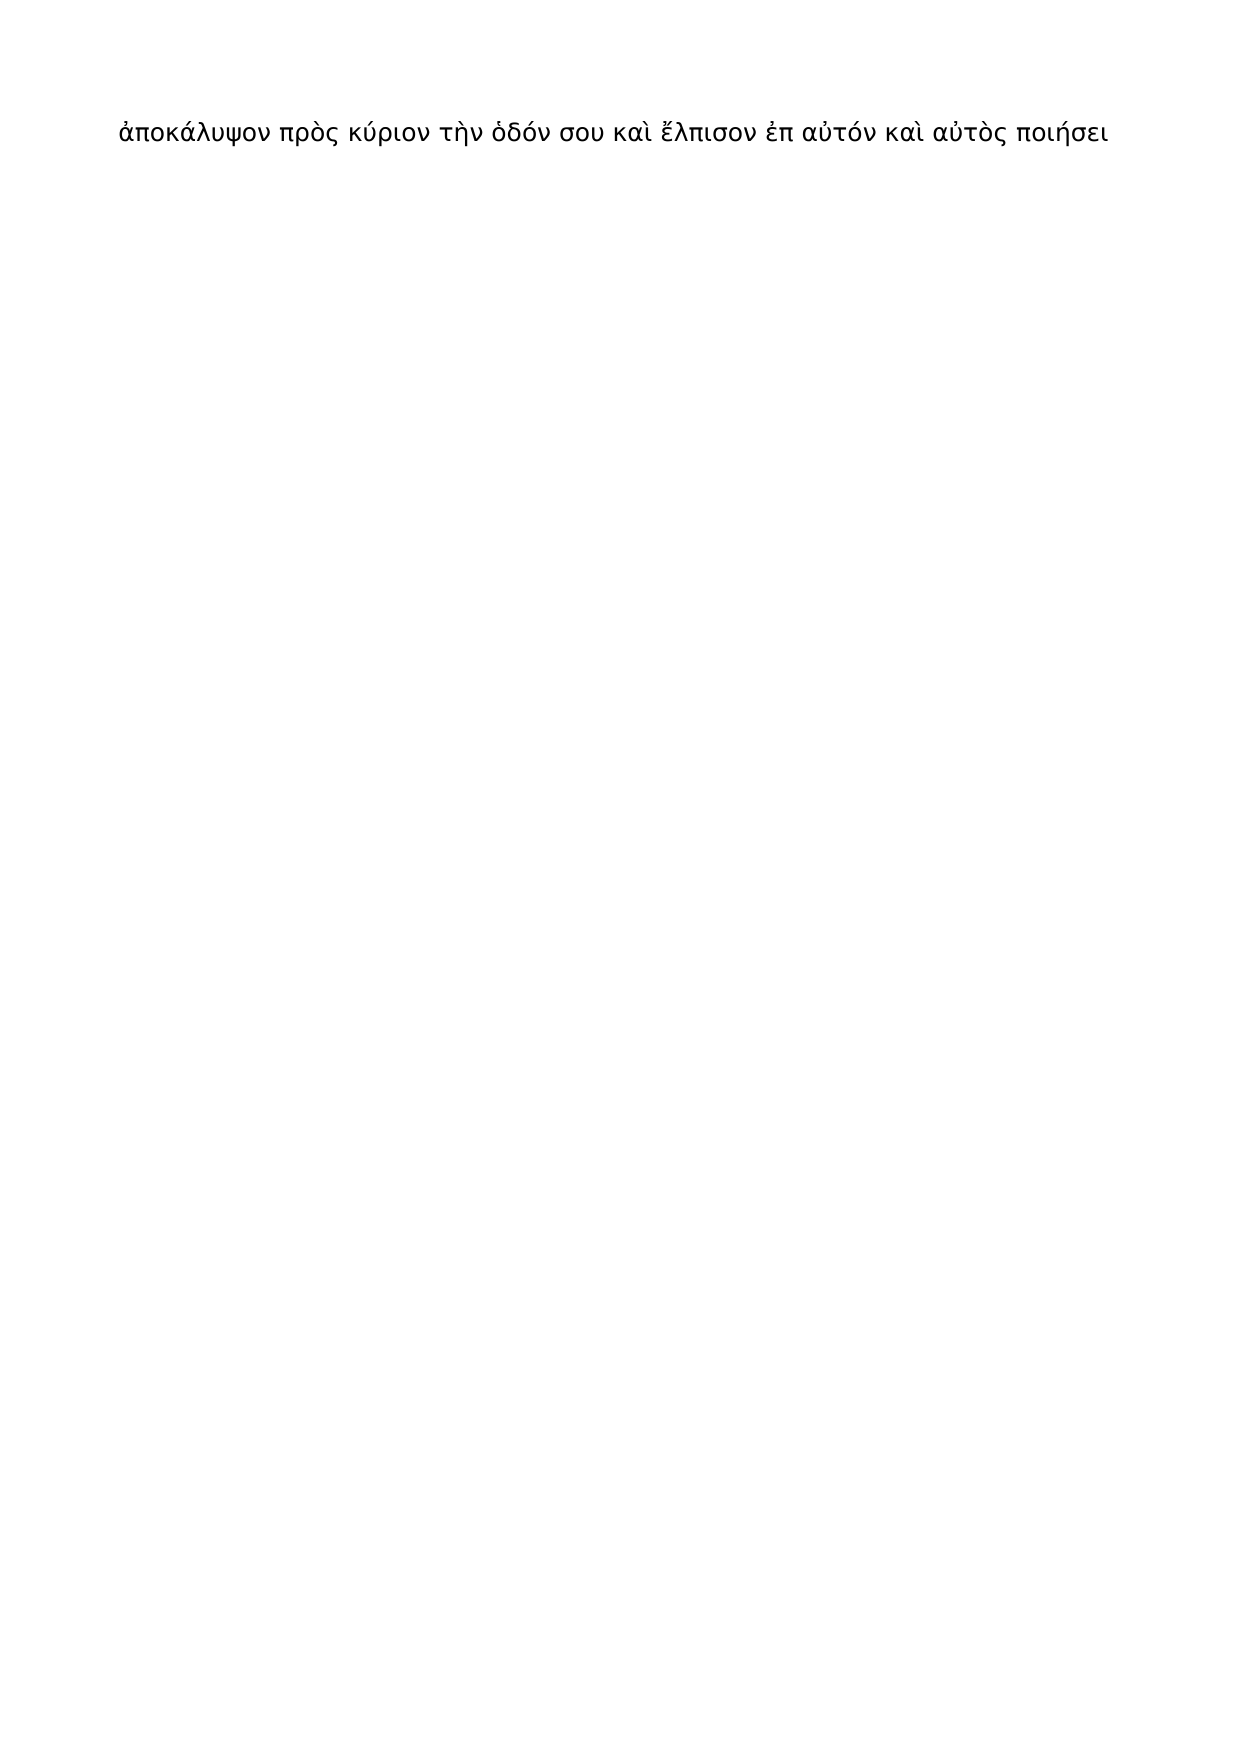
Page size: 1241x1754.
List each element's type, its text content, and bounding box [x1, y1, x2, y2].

text ἀποκάλυψον πρὸς κύριον τὴν ὁδόν σου καὶ ἔλπισον ἐπ αὐτόν καὶ αὐτὸς ποιήσει [118, 118, 1122, 147]
